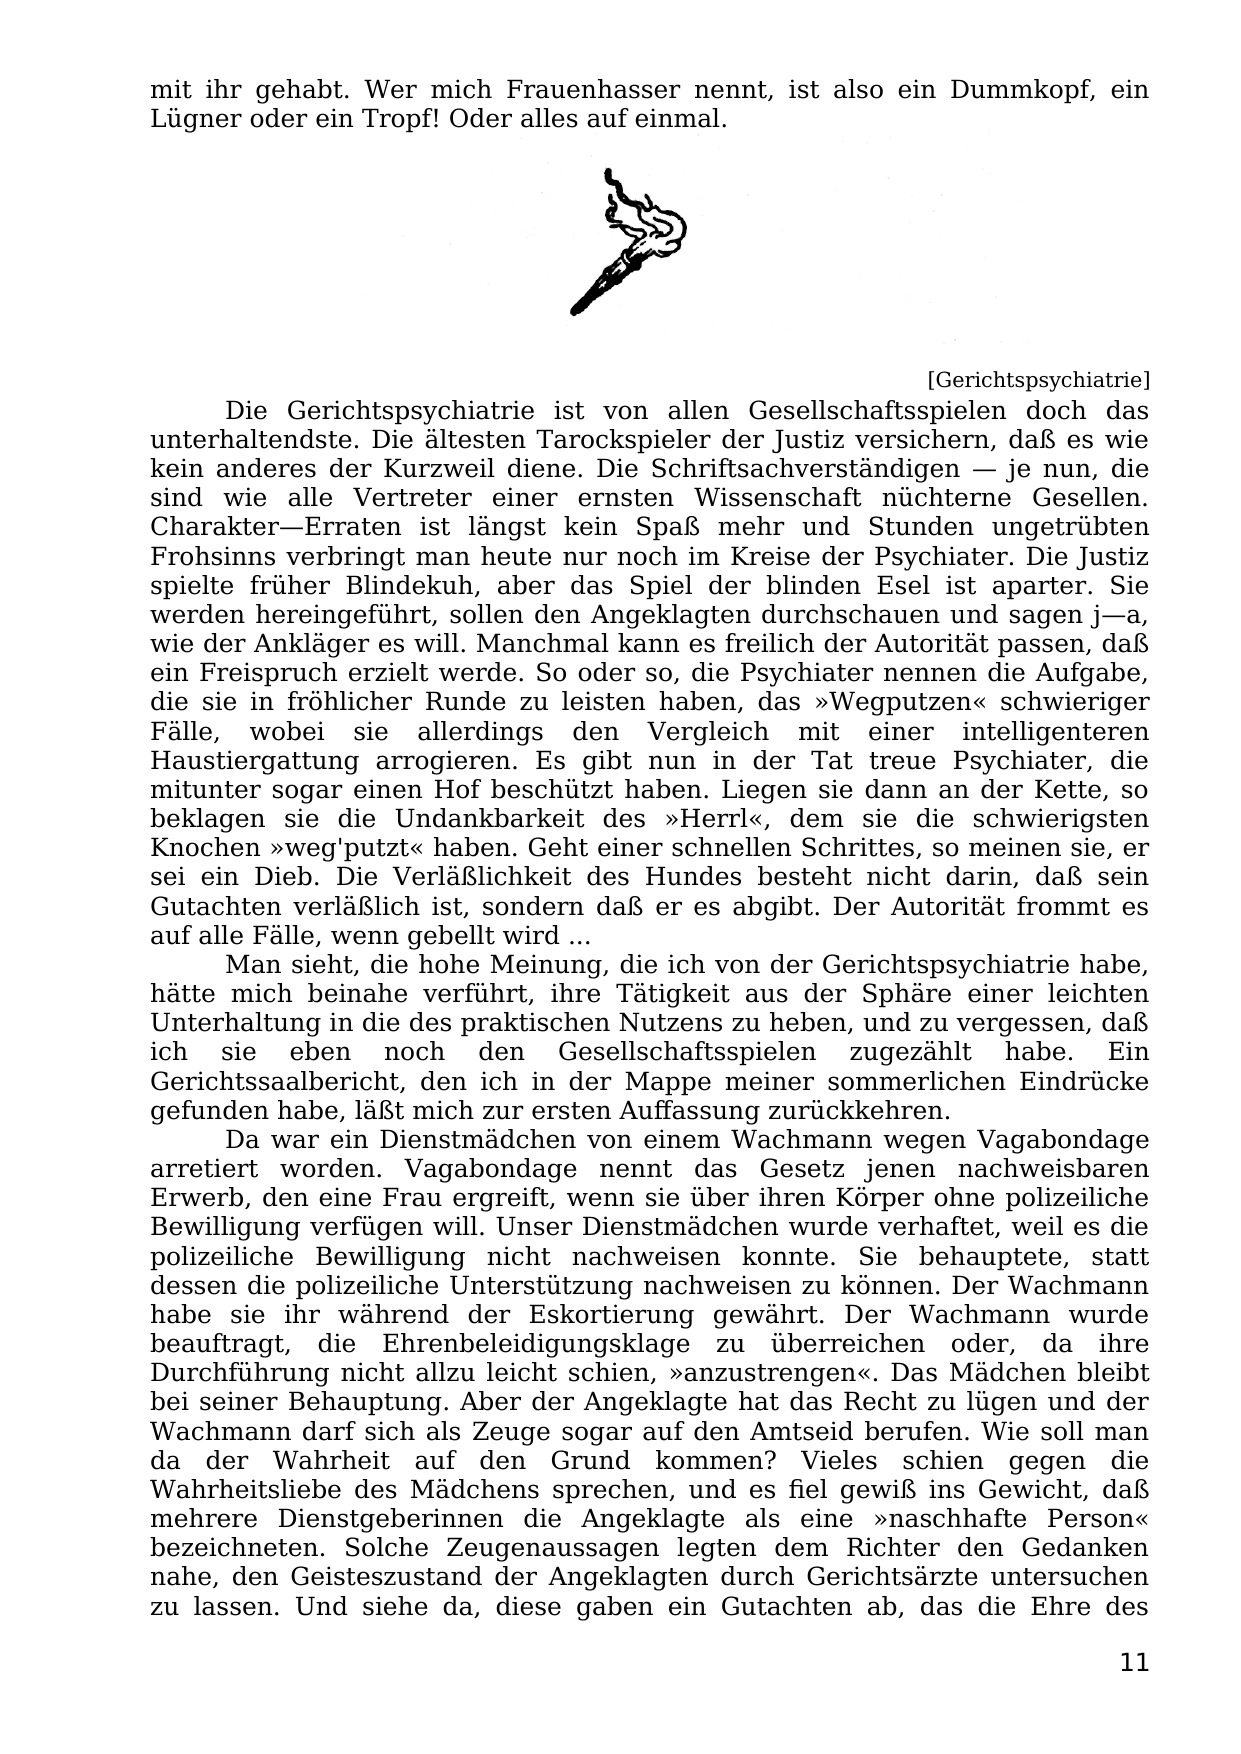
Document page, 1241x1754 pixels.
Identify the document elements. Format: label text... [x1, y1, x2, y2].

picture [270, 133, 1030, 344]
text Die Gerichtspsychiatrie ist von allen Gesellschaftsspielen doch das unterhaltendste. Die ältesten Tarockspieler der Justiz versichern, daß es wie kein anderes der Kurzweil diene. Die Schriftsachverständigen — je nun, die sind wie alle Vertreter einer ernsten Wissenschaft nüchterne Gesellen. Charakter—Erraten ist längst kein Spaß mehr und Stunden ungetrübten Frohsinns verbringt man heute nur noch im Kreise der Psychiater. Die Justiz spielte früher Blindekuh, aber das Spiel der blinden Esel ist aparter. Sie werden hereingeführt, sollen den Angeklagten durchschauen und sagen j—a, wie der Ankläger es will. Manchmal kann es freilich der Autorität passen, daß ein Freispruch erzielt werde. So oder so, die Psychiater nennen die Aufgabe, die sie in fröhlicher Runde zu leisten haben, das »Wegputzen« schwieriger Fälle, wobei sie allerdings den Vergleich mit einer intelligenteren Haustiergattung arrogieren. Es gibt nun in der Tat treue Psychiater, die mitunter sogar einen Hof beschützt haben. Liegen sie dann an der Kette, so beklagen sie die Undankbarkeit des »Herrl«, dem sie die schwierigsten Knochen »weg'putzt« haben. Geht einer schnellen Schrittes, so meinen sie, er sei ein Dieb. Die Verläßlichkeit des Hundes besteht nicht darin, daß sein Gutachten verläßlich ist, sondern daß er es abgibt. Der Autorität frommt es auf alle Fälle, wenn gebellt wird ... [150, 392, 1151, 950]
text [Gerichtspsychiatrie] [150, 368, 1151, 392]
text Man sieht, die hohe Meinung, die ich von der Gerichtspsychiatrie habe, hätte mich beinahe verführt, ihre Tätigkeit aus der Sphäre einer leichten Unterhaltung in die des praktischen Nutzens zu heben, und zu vergessen, daß ich sie eben noch den Gesellschaftsspielen zugezählt habe. Ein Gerichtssaalbericht, den ich in der Mappe meiner sommerlichen Eindrücke gefunden habe, läßt mich zur ersten Auffassung zurückkehren. [150, 950, 1151, 1125]
text mit ihr gehabt. Wer mich Frauenhasser nennt, ist also ein Dummkopf, ein Lügner oder ein Tropf! Oder alles auf einmal. [150, 75, 1151, 133]
text Da war ein Dienstmädchen von einem Wachmann wegen Vagabondage arretiert worden. Vagabondage nennt das Gesetz jenen nachweisbaren Erwerb, den eine Frau ergreift, wenn sie über ihren Körper ohne polizeiliche Bewilligung verfügen will. Unser Dienstmädchen wurde verhaftet, weil es die polizeiliche Bewilligung nicht nachweisen konnte. Sie behauptete, statt dessen die polizeiliche Unterstützung nachweisen zu können. Der Wachmann habe sie ihr während der Eskortierung gewährt. Der Wachmann wurde beauftragt, die Ehrenbeleidigungsklage zu überreichen oder, da ihre Durchführung nicht allzu leicht schien, »anzustrengen«. Das Mädchen bleibt bei seiner Behauptung. Aber der Angeklagte hat das Recht zu lügen und der Wachmann darf sich als Zeuge sogar auf den Amtseid berufen. Wie soll man da der Wahrheit auf den Grund kommen? Vieles schien gegen die Wahrheitsliebe des Mädchens sprechen, und es fiel gewiß ins Gewicht, daß mehrere Dienstgeberinnen die Angeklagte als eine »naschhafte Person« bezeichneten. Solche Zeugenaussagen legten dem Richter den Gedanken nahe, den Geisteszustand der Angeklagten durch Gerichtsärzte untersuchen zu lassen. Und siehe da, diese gaben ein Gutachten ab, das die Ehre des [150, 1125, 1151, 1621]
